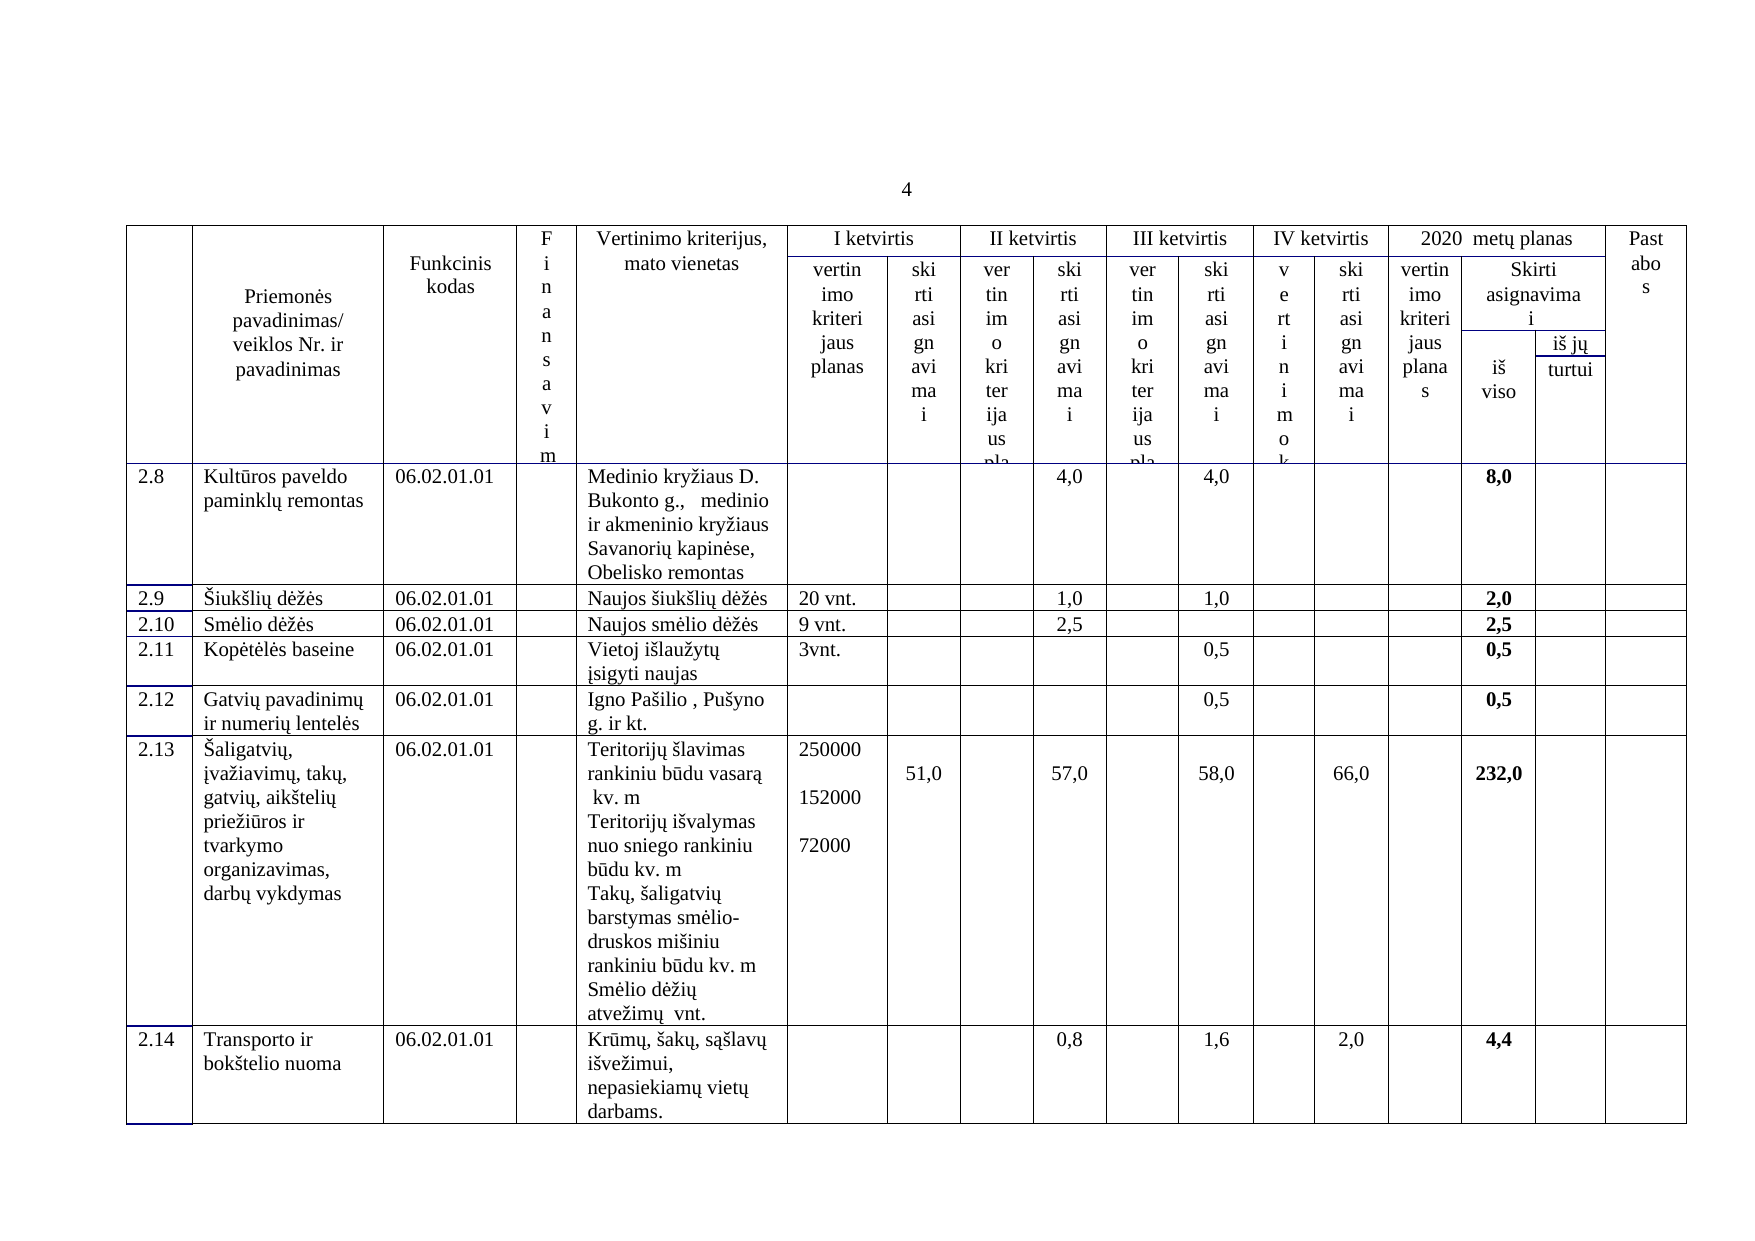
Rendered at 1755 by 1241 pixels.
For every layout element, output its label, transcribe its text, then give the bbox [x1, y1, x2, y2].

table_cell vertinimo kriterijaus planas [1389, 257, 1461, 462]
table_cell 0,5 [1179, 686, 1253, 735]
table_cell 0,8 [1034, 1026, 1106, 1123]
table_cell [961, 637, 1033, 685]
table_header IV ketvirtis [1254, 226, 1388, 256]
table_cell [1254, 686, 1314, 735]
table_cell vertinimo kriterijaus planas [961, 257, 1033, 462]
table_cell skirti asignavimai [1034, 257, 1106, 462]
table_cell [961, 464, 1033, 584]
table_cell [1254, 736, 1314, 1025]
table_cell [888, 464, 960, 584]
table_cell 1,6 [1179, 1026, 1253, 1123]
table_cell Naujos smėlio dėžės [577, 611, 787, 636]
table_cell [1315, 464, 1388, 584]
table_cell [1107, 585, 1178, 610]
table_cell [888, 611, 960, 636]
table_cell [1107, 611, 1178, 636]
table_cell 8,0 [1462, 464, 1535, 584]
table_cell [1254, 464, 1314, 584]
table_cell Igno Pašilio , Pušyno g. ir kt. [577, 686, 787, 735]
table_cell 0,5 [1462, 637, 1535, 685]
table_cell 57,0 [1034, 736, 1106, 1025]
table_cell [1536, 585, 1605, 610]
table_cell 4,0 [1179, 464, 1253, 584]
table_cell [788, 686, 887, 735]
table_cell Naujos šiukšlių dėžės [577, 585, 787, 610]
table_cell [1389, 464, 1461, 584]
table_cell [788, 464, 887, 584]
table_cell 0,5 [1462, 686, 1535, 735]
table_cell [1254, 611, 1314, 636]
table_cell [1536, 464, 1605, 584]
table_cell vertinimo kriterijaus planas [1107, 257, 1178, 462]
table_cell 2,0 [1315, 1026, 1388, 1123]
table_cell [788, 1026, 887, 1123]
table_cell [1107, 736, 1178, 1025]
table_cell 2,0 [1462, 585, 1535, 610]
table_cell [1107, 637, 1178, 685]
table_cell 20 vnt. [788, 585, 887, 610]
table_cell 66,0 [1315, 736, 1388, 1025]
table_cell [1389, 1026, 1461, 1123]
table_cell Vietoj išlaužytų įsigyti naujas [577, 637, 787, 685]
table_header II ketvirtis [961, 226, 1106, 256]
table_cell [1389, 585, 1461, 610]
table_cell [888, 686, 960, 735]
table_header III ketvirtis [1107, 226, 1253, 256]
table_header Funkcinis kodas [384, 226, 516, 462]
table_cell 58,0 [1179, 736, 1253, 1025]
table_cell 2.10 [127, 612, 192, 636]
table_cell [517, 686, 576, 735]
table_cell skirti asignavimai [1315, 257, 1388, 462]
table_header I ketvirtis [788, 226, 960, 256]
table_cell 232,0 [1462, 736, 1535, 1025]
table_cell Gatvių pavadinimų ir numerių lentelės [193, 686, 383, 735]
table_cell [1254, 1026, 1314, 1123]
table_cell [888, 585, 960, 610]
table_cell [1107, 1026, 1178, 1123]
table_cell [1606, 585, 1686, 610]
table_cell 06.02.01.01 [384, 464, 516, 584]
table_cell 2.14 [127, 1027, 192, 1123]
table_cell [961, 611, 1033, 636]
table_cell skirti asignavimai [888, 257, 960, 462]
table_cell Teritorijų šlavimas rankiniu būdu vasarą kv. m Teritorijų išvalymas nuo sniego rankiniu būdu kv. m Takų, šaligatvių barstymas smėlio- druskos mišiniu rankiniu būdu kv. m Smėlio dėžių atvežimų vnt. [577, 736, 787, 1025]
table_header Vertinimo kriterijus, mato vienetas [577, 226, 787, 462]
table_cell vertinimo kriterijaus planas [788, 257, 887, 462]
table_cell [1606, 736, 1686, 1025]
table_cell 06.02.01.01 [384, 1026, 516, 1123]
table_cell 2.12 [127, 687, 192, 735]
table_cell Medinio kryžiaus D. Bukonto g., medinio ir akmeninio kryžiaus Savanorių kapinėse, Obelisko remontas [577, 464, 787, 584]
table_cell 51,0 [888, 736, 960, 1025]
table_cell 2,5 [1034, 611, 1106, 636]
table_cell 06.02.01.01 [384, 611, 516, 636]
table_cell [1107, 686, 1178, 735]
table_cell [1606, 611, 1686, 636]
table_cell [1315, 611, 1388, 636]
table_cell [1536, 686, 1605, 735]
table_cell [888, 637, 960, 685]
table_cell Skirti asignavimai [1462, 257, 1605, 329]
table_header Finansavimo šaltiniai [517, 226, 576, 462]
table_cell [1389, 686, 1461, 735]
table_cell Transporto ir bokštelio nuoma [193, 1026, 383, 1123]
table_cell skirti asignavimai [1179, 257, 1253, 462]
table_cell Kopėtėlės baseine [193, 637, 383, 685]
table_header Priemonės pavadinimas/ veiklos Nr. ir pavadinimas [193, 226, 383, 462]
table_cell [517, 637, 576, 685]
table_cell [1606, 464, 1686, 584]
table_cell [1536, 637, 1605, 685]
table_cell [1254, 585, 1314, 610]
table_cell iš jų [1536, 331, 1605, 355]
table_cell 06.02.01.01 [384, 736, 516, 1025]
table_cell [1389, 611, 1461, 636]
table_cell [961, 736, 1033, 1025]
table_cell [1315, 686, 1388, 735]
table_cell [1107, 464, 1178, 584]
table_cell 4,0 [1034, 464, 1106, 584]
table_cell 2.11 [127, 637, 192, 685]
table_cell 2,5 [1462, 611, 1535, 636]
table_cell [961, 1026, 1033, 1123]
table_cell 06.02.01.01 [384, 686, 516, 735]
table_cell [1254, 637, 1314, 685]
table_cell [1536, 611, 1605, 636]
table_cell 1,0 [1034, 585, 1106, 610]
table_cell 2.8 [127, 464, 192, 584]
table_cell [961, 585, 1033, 610]
table_cell 06.02.01.01 [384, 637, 516, 685]
table_header 2020 metų planas [1389, 226, 1605, 256]
table_cell 0,5 [1179, 637, 1253, 685]
table_cell [1389, 736, 1461, 1025]
table_cell [517, 611, 576, 636]
table_cell [1606, 637, 1686, 685]
table_cell 1,0 [1179, 585, 1253, 610]
table_cell [1315, 637, 1388, 685]
table_cell Šaligatvių, įvažiavimų, takų, gatvių, aikštelių priežiūros ir tvarkymo organizavimas, darbų vykdymas [193, 736, 383, 1025]
table_cell [888, 1026, 960, 1123]
table_cell 3vnt. [788, 637, 887, 685]
table_cell vertinimo kriterijaus planas [1254, 257, 1314, 462]
table_cell [1034, 637, 1106, 685]
table_cell turtui [1536, 357, 1605, 462]
table_cell [1536, 1026, 1605, 1123]
table_header Pastabos [1606, 226, 1686, 462]
table_cell 2.9 [127, 586, 192, 610]
table_cell iš viso [1462, 331, 1535, 462]
table_cell Smėlio dėžės [193, 611, 383, 636]
table_cell [1389, 637, 1461, 685]
table_cell [1606, 1026, 1686, 1123]
table_cell [1536, 736, 1605, 1025]
table_cell 9 vnt. [788, 611, 887, 636]
table_cell [517, 585, 576, 610]
table_cell Šiukšlių dėžės [193, 585, 383, 610]
table_cell Kultūros paveldo paminklų remontas [193, 464, 383, 584]
table_cell [961, 686, 1033, 735]
table_cell [1315, 585, 1388, 610]
table_cell 250000 152000 72000 [788, 736, 887, 1025]
table_cell Krūmų, šakų, sąšlavų išvežimui, nepasiekiamų vietų darbams. [577, 1026, 787, 1123]
table_cell 06.02.01.01 [384, 585, 516, 610]
table_header [127, 226, 192, 462]
table_cell [1606, 686, 1686, 735]
table_cell [517, 464, 576, 584]
table_cell [517, 1026, 576, 1123]
table_cell 4,4 [1462, 1026, 1535, 1123]
table_cell 2.13 [127, 737, 192, 1025]
table_cell [1179, 611, 1253, 636]
table_cell [1034, 686, 1106, 735]
table_cell [517, 736, 576, 1025]
